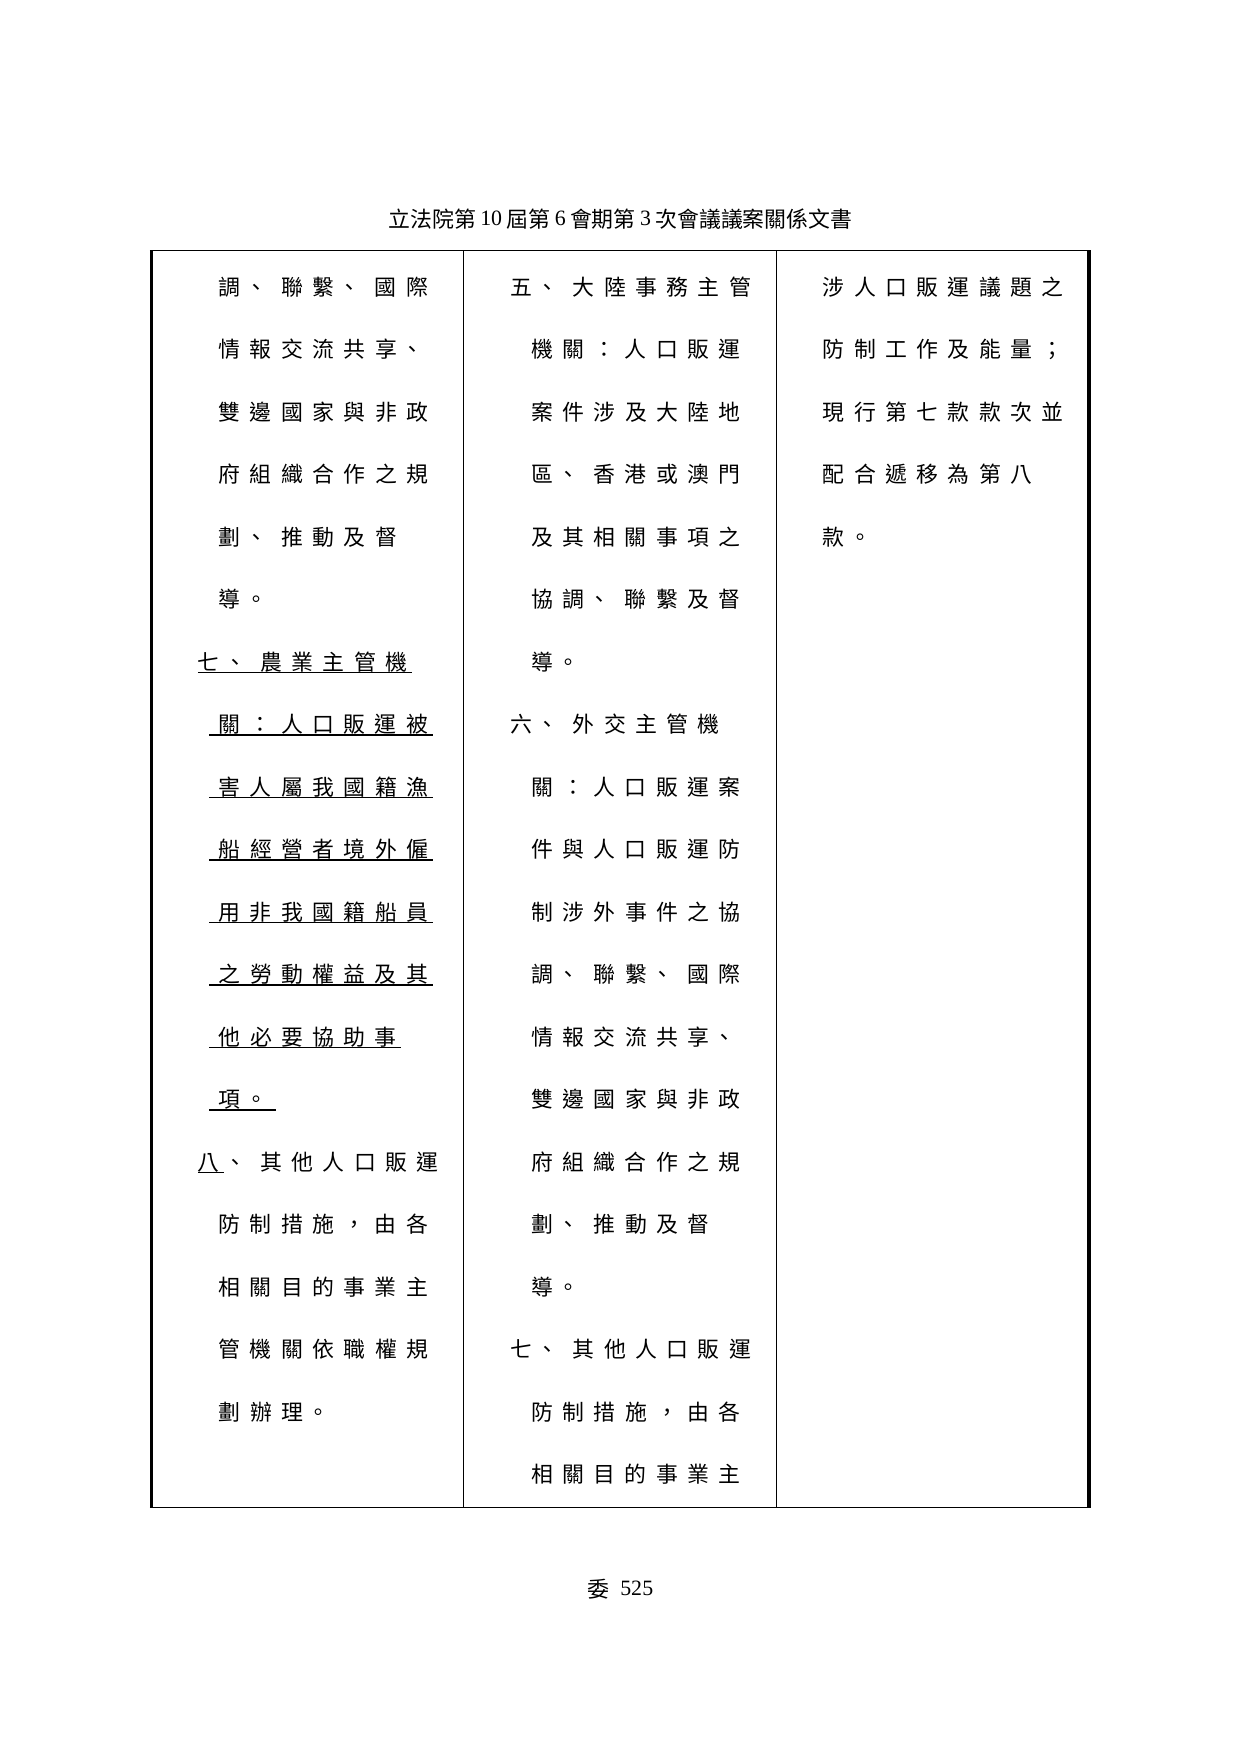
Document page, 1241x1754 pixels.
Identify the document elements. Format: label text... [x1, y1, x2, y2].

table_cell 涉人口販運議題之防制工作及能量；現行第七款款次並配合遞移為第八款。 [777, 251, 1087, 1507]
table_cell 五、大陸事務主管機關：人口販運案件涉及大陸地區、香港或澳門及其相關事項之協調、聯繫及督導。 六、外交主管機關：人口販運案件與人口販運防制涉外事件之協調、聯繫、國際情報交流共享、雙邊國家與非政府組織合作之規劃、推動及督導。 七、其他人口販運防制措施，由各相關目的事業主 [464, 251, 776, 1507]
table_cell 第五條 本法所定事項，涉及中央各目的事業主管機關職掌者，由中央各目的事業主管機關辦理；其權責劃分如下： 一、法務主管機關：人口販運罪之偵查與起訴之規劃、推動及督導。 二、衛生福利主管機關：人口販運被害人指定傳染病篩檢、就醫診療、驗傷與採證、心理諮商與心理治療、居住臺灣地區設有戶籍國民之人口販運被害人安置保護之規劃、推動及督導。 三、勞動主管機關：人口販運被害人就業服務、就業促進與保障、勞動權益與職場安全衛生等政策、法規與方案之擬訂、修正、持有工作簽證人口販運被害人之安置保護、工作許可核發之規劃、推動、督導及執行。 四、海岸巡防主管機關：人口販運案件之查緝與犯罪案件之移送、人口販運被害人之鑑別、人口販運被害人人身安全保護之規劃、推動、督導及執行。 五、大陸事務主管機關：人口販運案件涉及大陸地區、香港或澳門及其相關事項之協調、聯繫及督導。 六、外交主管機關：人口販運案件與人口販運防制涉外事件之協調、聯繫、國際情報交流共享、雙邊國家與非政府組織合作之規劃、推動及督導。 七、農業主管機關：人口販運被害人屬我國籍漁船經營者境外僱用非我國籍船員之勞動權益及其他必要協助事項。 八、其他人口販運防制措施，由各相關目的事業主管機關依職權規劃辦理。 [153, 251, 463, 1507]
